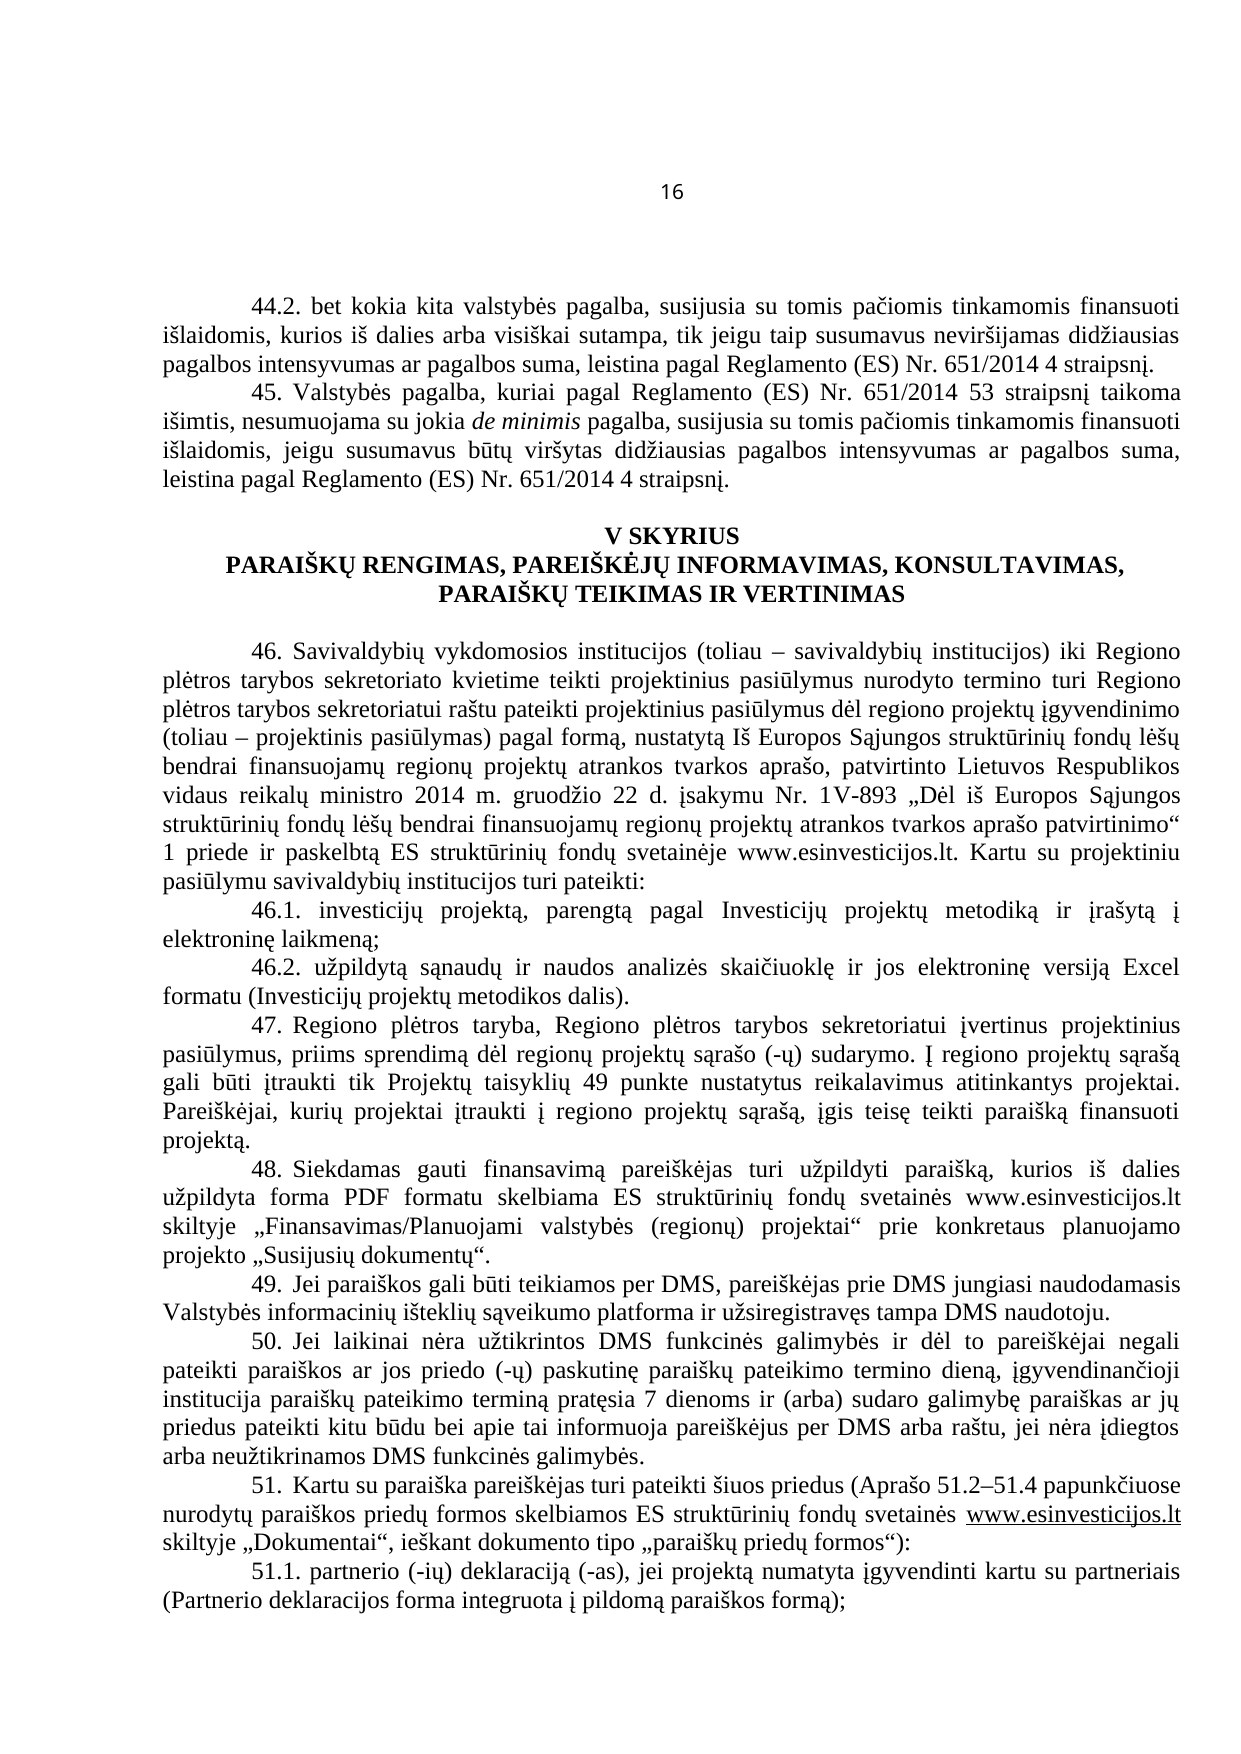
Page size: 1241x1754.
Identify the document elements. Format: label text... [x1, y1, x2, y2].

text 49. Jei paraiškos gali būti teikiamos per DMS, pareiškėjas prie DMS jungiasi naudodamasis Valstybės informacinių išteklių sąveikumo platforma ir užsiregistravęs tampa DMS naudotoju. [162, 1269, 1181, 1326]
text V SKYRIUS [162, 521, 1181, 550]
text 44.2. bet kokia kita valstybės pagalba, susijusia su tomis pačiomis tinkamomis finansuoti išlaidomis, kurios iš dalies arba visiškai sutampa, tik jeigu taip susumavus neviršijamas didžiausias pagalbos intensyvumas ar pagalbos suma, leistina pagal Reglamento (ES) Nr. 651/2014 4 straipsnį. [162, 291, 1181, 377]
text 48. Siekdamas gauti finansavimą pareiškėjas turi užpildyti paraišką, kurios iš dalies užpildyta forma PDF formatu skelbiama ES struktūrinių fondų svetainės www.esinvesticijos.lt skiltyje „Finansavimas/Planuojami valstybės (regionų) projektai“ prie konkretaus planuojamo projekto „Susijusių dokumentų“. [162, 1154, 1181, 1269]
text 51. Kartu su paraiška pareiškėjas turi pateikti šiuos priedus (Aprašo 51.2–51.4 papunkčiuose nurodytų paraiškos priedų formos skelbiamos ES struktūrinių fondų svetainės www.esinvesticijos.lt skiltyje „Dokumentai“, ieškant dokumento tipo „paraiškų priedų formos“): [162, 1470, 1181, 1556]
text PARAIŠKŲ RENGIMAS, PAREIŠKĖJŲ INFORMAVIMAS, KONSULTAVIMAS, PARAIŠKŲ TEIKIMAS IR VERTINIMAS [162, 550, 1181, 607]
text 46.1. investicijų projektą, parengtą pagal Investicijų projektų metodiką ir įrašytą į elektroninę laikmeną; [162, 895, 1181, 952]
text 51.1. partnerio (-ių) deklaraciją (-as), jei projektą numatyta įgyvendinti kartu su partneriais (Partnerio deklaracijos forma integruota į pildomą paraiškos formą); [162, 1556, 1181, 1614]
text 46.2. užpildytą sąnaudų ir naudos analizės skaičiuoklę ir jos elektroninę versiją Excel formatu (Investicijų projektų metodikos dalis). [162, 952, 1181, 1010]
text 46. Savivaldybių vykdomosios institucijos (toliau – savivaldybių institucijos) iki Regiono plėtros tarybos sekretoriato kvietime teikti projektinius pasiūlymus nurodyto termino turi Regiono plėtros tarybos sekretoriatui raštu pateikti projektinius pasiūlymus dėl regiono projektų įgyvendinimo (toliau – projektinis pasiūlymas) pagal formą, nustatytą Iš Europos Sąjungos struktūrinių fondų lėšų bendrai finansuojamų regionų projektų atrankos tvarkos aprašo, patvirtinto Lietuvos Respublikos vidaus reikalų ministro 2014 m. gruodžio 22 d. įsakymu Nr. 1V-893 „Dėl iš Europos Sąjungos struktūrinių fondų lėšų bendrai finansuojamų regionų projektų atrankos tvarkos aprašo patvirtinimo“ 1 priede ir paskelbtą ES struktūrinių fondų svetainėje www.esinvesticijos.lt. Kartu su projektiniu pasiūlymu savivaldybių institucijos turi pateikti: [162, 636, 1181, 895]
text 50. Jei laikinai nėra užtikrintos DMS funkcinės galimybės ir dėl to pareiškėjai negali pateikti paraiškos ar jos priedo (-ų) paskutinę paraiškų pateikimo termino dieną, įgyvendinančioji institucija paraiškų pateikimo terminą pratęsia 7 dienoms ir (arba) sudaro galimybę paraiškas ar jų priedus pateikti kitu būdu bei apie tai informuoja pareiškėjus per DMS arba raštu, jei nėra įdiegtos arba neužtikrinamos DMS funkcinės galimybės. [162, 1326, 1181, 1470]
text 47. Regiono plėtros taryba, Regiono plėtros tarybos sekretoriatui įvertinus projektinius pasiūlymus, priims sprendimą dėl regionų projektų sąrašo (-ų) sudarymo. Į regiono projektų sąrašą gali būti įtraukti tik Projektų taisyklių 49 punkte nustatytus reikalavimus atitinkantys projektai. Pareiškėjai, kurių projektai įtraukti į regiono projektų sąrašą, įgis teisę teikti paraišką finansuoti projektą. [162, 1010, 1181, 1154]
text 45. Valstybės pagalba, kuriai pagal Reglamento (ES) Nr. 651/2014 53 straipsnį taikoma išimtis, nesumuojama su jokia de minimis pagalba, susijusia su tomis pačiomis tinkamomis finansuoti išlaidomis, jeigu susumavus būtų viršytas didžiausias pagalbos intensyvumas ar pagalbos suma, leistina pagal Reglamento (ES) Nr. 651/2014 4 straipsnį. [162, 377, 1181, 492]
